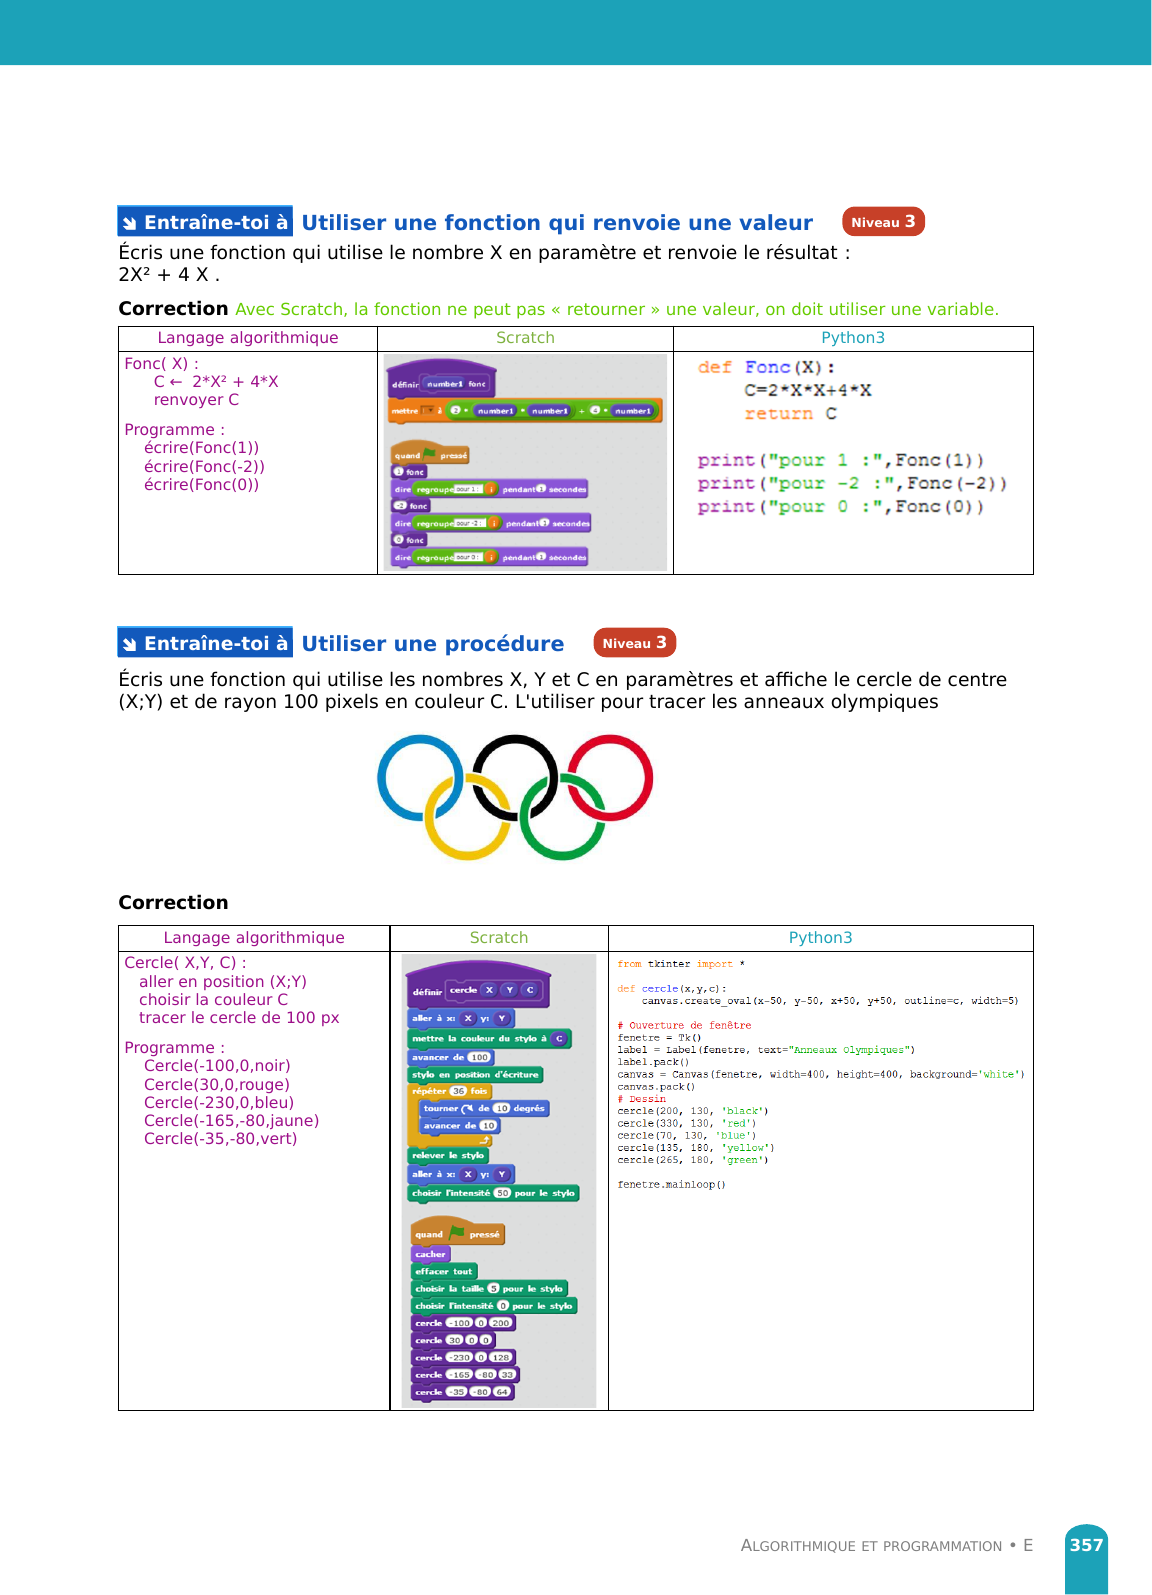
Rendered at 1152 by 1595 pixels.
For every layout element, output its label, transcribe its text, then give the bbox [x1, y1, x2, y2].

text Utiliser une fonction qui renvoie une valeur [293, 207, 849, 236]
text Correction [118, 892, 1033, 914]
table_cell [391, 952, 608, 1410]
text Écris une fonction qui utilise les nombres X, Y et C en paramètres et affiche le cercle de centre (X;Y) et de rayon 100 pixels en couleur C. L'utiliser pour tracer les anneaux olympiques [118, 669, 1033, 713]
table_header Langage algorithmique [119, 926, 389, 951]
picture [383, 354, 668, 571]
table_header Python3 [609, 926, 1033, 951]
table_cell [609, 952, 1033, 1410]
text Écris une fonction qui utilise le nombre X en paramètre et renvoie le résultat : 2X² + 4 X . [118, 242, 915, 286]
text Utiliser une procédure [293, 628, 600, 657]
text [918, 207, 1033, 236]
picture [614, 954, 1029, 1194]
picture [401, 954, 597, 1408]
text Correction Avec Scratch, la fonction ne peut pas « retourner » une valeur, on doit utiliser une variable. [118, 298, 1033, 319]
table_cell Cercle( X,Y, C) : aller en position (X;Y) choisir la couleur C tracer le cercle de 100 px Programme : Cercle(-100,0,noir) Cercle(30,0,rouge) Cercle(-230,0,bleu) Cercle(-165,-80,jaune) Cercle(-35,-80,vert) [119, 952, 389, 1410]
table_header Langage algorithmique [119, 327, 377, 351]
table_cell [674, 352, 1033, 574]
table_header Scratch [378, 327, 673, 351]
text [670, 628, 1033, 657]
table_cell [378, 352, 673, 574]
table_header Python3 [674, 327, 1033, 351]
picture [365, 721, 661, 868]
picture [694, 354, 1013, 525]
table_cell Fonc( X) : C ← 2*X² + 4*X renvoyer C Programme : écrire(Fonc(1)) écrire(Fonc(-2)) écrire(Fonc(0)) [119, 352, 377, 574]
table_header Scratch [391, 926, 608, 951]
